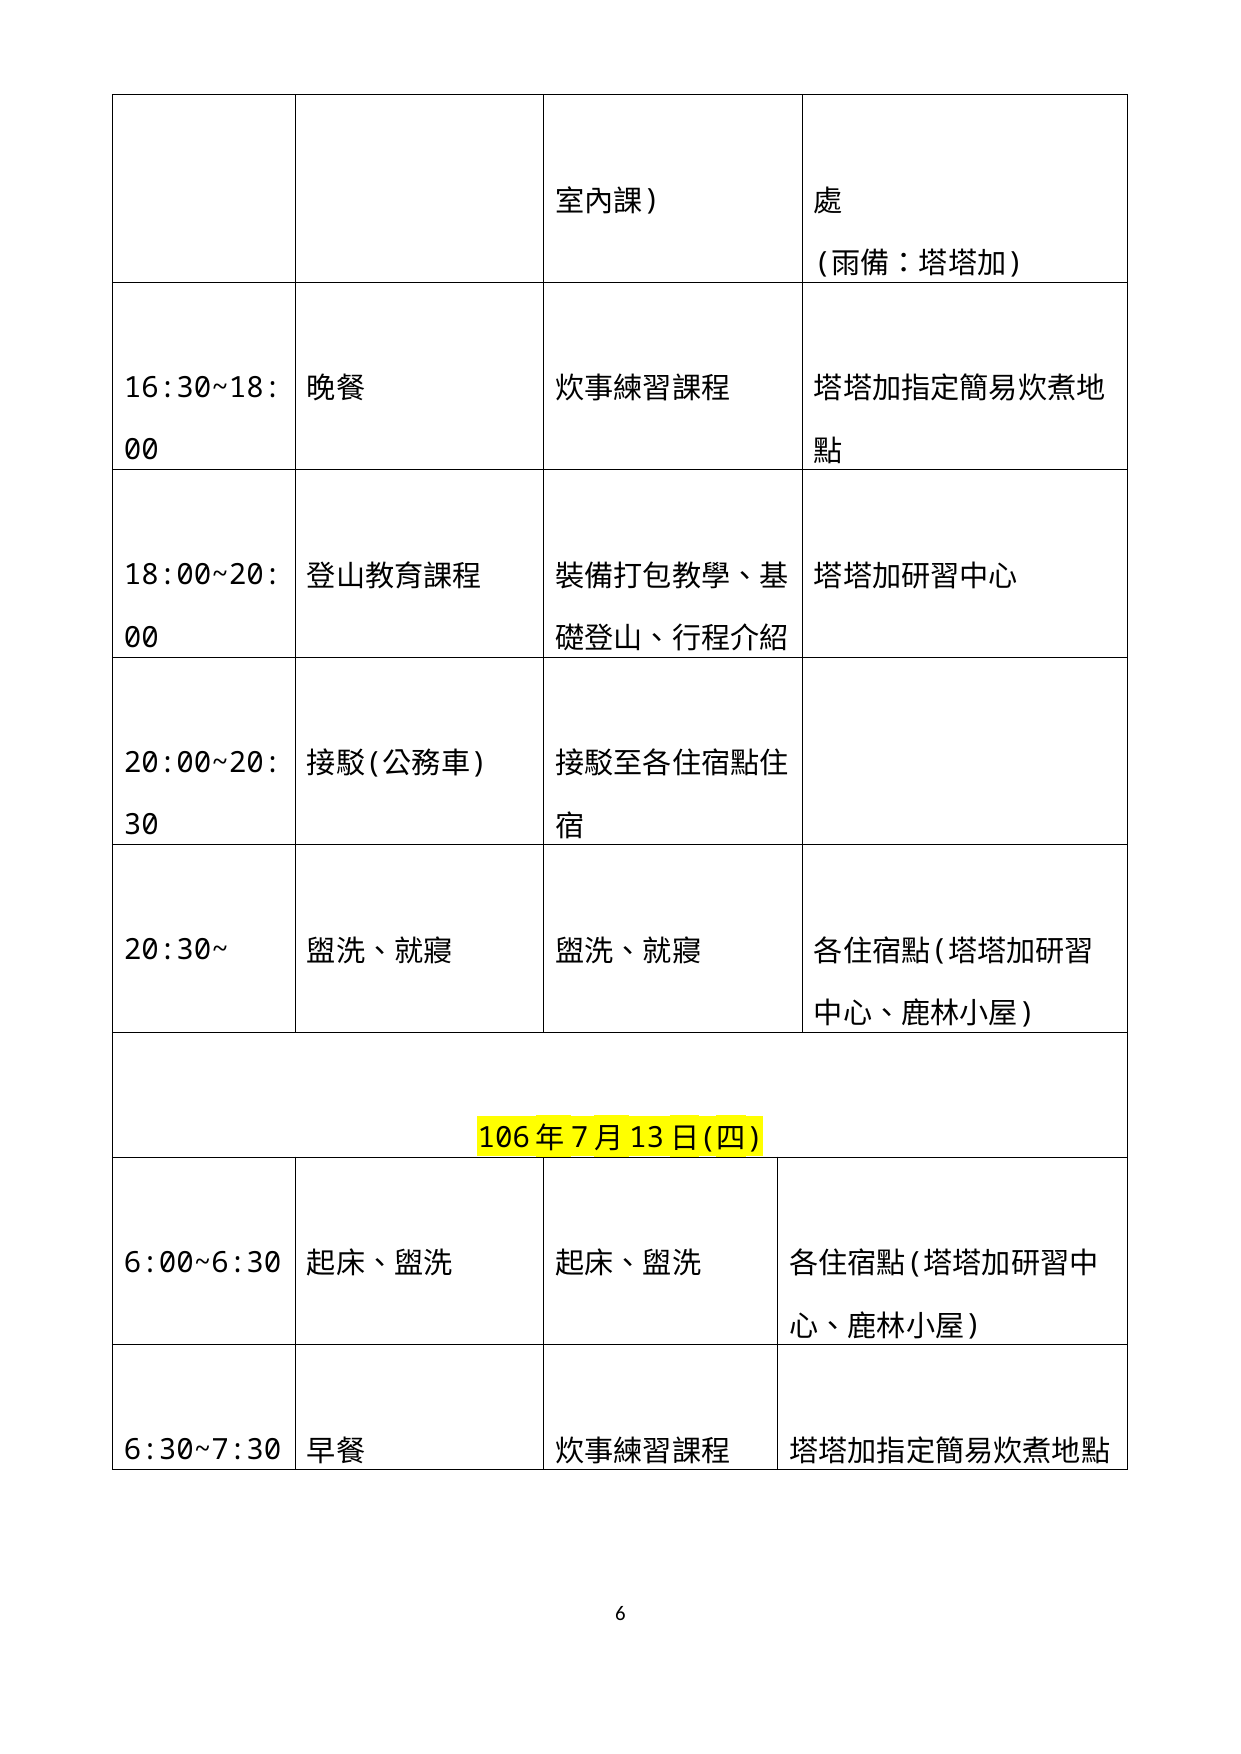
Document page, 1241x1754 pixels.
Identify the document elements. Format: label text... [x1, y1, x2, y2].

table_cell 接駁至各住宿點住宿 [544, 658, 802, 844]
table_cell [296, 95, 543, 282]
table_cell 塔塔加指定簡易炊煮地點 [803, 283, 1127, 469]
table_cell 晚餐 [296, 283, 543, 469]
table_cell 各住宿點(塔塔加研習中心、鹿林小屋) [803, 845, 1127, 1032]
table_cell 室內課) [544, 95, 802, 282]
table_cell 18:00~20:00 [113, 470, 295, 657]
table_cell 塔塔加研習中心 [803, 470, 1127, 657]
table_cell 炊事練習課程 [544, 1345, 777, 1469]
table_cell 登山教育課程 [296, 470, 543, 657]
table_cell 6:30~7:30 [113, 1345, 295, 1469]
table_cell 早餐 [296, 1345, 543, 1469]
table_cell 盥洗、就寢 [544, 845, 802, 1032]
table_cell 處 (雨備：塔塔加) [803, 95, 1127, 282]
table_cell 起床、盥洗 [544, 1158, 777, 1344]
table_cell [803, 658, 1127, 844]
table_cell 16:30~18:00 [113, 283, 295, 469]
table_cell 塔塔加指定簡易炊煮地點 [778, 1345, 1127, 1469]
table_cell 20:30~ [113, 845, 295, 1032]
table_cell 106年7月13日(四) [113, 1033, 1127, 1157]
table_cell 起床、盥洗 [296, 1158, 543, 1344]
table_cell 20:00~20:30 [113, 658, 295, 844]
table_cell 裝備打包教學、基礎登山、行程介紹 [544, 470, 802, 657]
table_cell [113, 95, 295, 282]
table_cell 6:00~6:30 [113, 1158, 295, 1344]
table_cell 各住宿點(塔塔加研習中心、鹿林小屋) [778, 1158, 1127, 1344]
table_cell 接駁(公務車) [296, 658, 543, 844]
table_cell 炊事練習課程 [544, 283, 802, 469]
table_cell 盥洗、就寢 [296, 845, 543, 1032]
